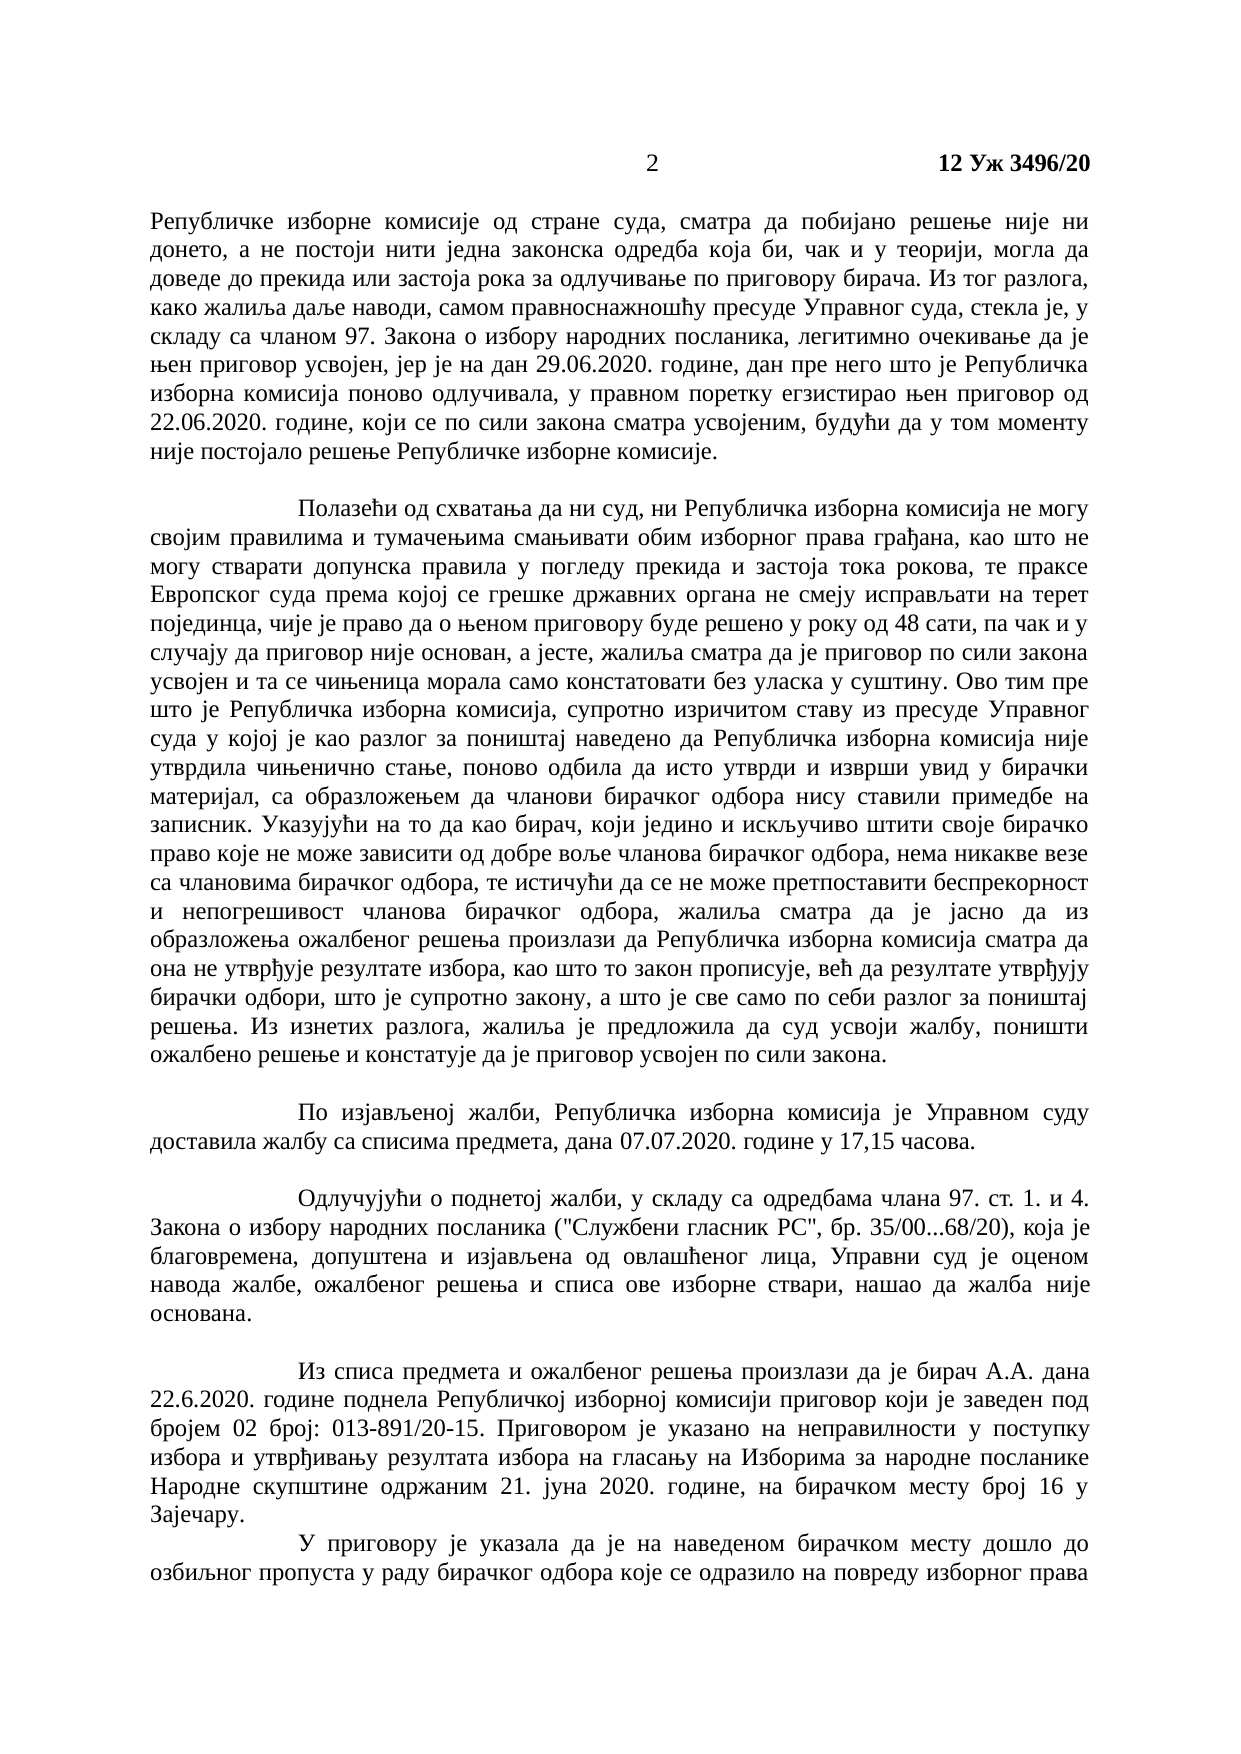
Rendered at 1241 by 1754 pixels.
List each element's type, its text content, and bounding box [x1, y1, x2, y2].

text У приговору је указала да је на наведеном бирачком месту дошло до озбиљног пропуста у раду бирачког одбора које се одразило на повреду изборног права [150, 1528, 1090, 1586]
text По изјављеној жалби, Републичка изборна комисија је Управном суду доставила жалбу са списима предмета, дана 07.07.2020. године у 17,15 часова. [150, 1097, 1090, 1154]
text Полазећи од схватања да ни суд, ни Републичка изборна комисија не могу својим правилима и тумачењима смањивати обим изборног права грађана, као што не могу стварати допунска правила у погледу прекида и застоја тока рокова, те праксе Европског суда према којој се грешке државних органа не смеју исправљати на терет појединца, чије је право да о њеном приговору буде решено у року од 48 сати, па чак и у случају да приговор није основан, а јесте, жалиља сматра да је приговор по сили закона усвојен и та се чињеница морала само констатовати без уласка у суштину. Ово тим пре што је Републичка изборна комисија, супротно изричитом ставу из пресуде Управног суда у којој је као разлог за поништај наведено да Републичка изборна комисија није утврдила чињенично стање, поново одбила да исто утврди и изврши увид у бирачки материјал, са образложењем да чланови бирачког одбора нису ставили примедбе на записник. Указујући на то да као бирач, који једино и искључиво штити своје бирачко право које не може зависити од добре воље чланова бирачког одбора, нема никакве везе са члановима бирачког одбора, те истичући да се не може претпоставити беспрекорност и непогрешивост чланова бирачког одбора, жалиља сматра да је јасно да из образложења ожалбеног решења произлази да Републичка изборна комисија сматра да она не утврђује резултате избора, као што то закон прописује, већ да резултате утврђују бирачки одбори, што је супротно закону, а што је све само по себи разлог за поништај решења. Из изнетих разлога, жалиља је предложила да суд усвоји жалбу, поништи ожалбено решење и констатује да је приговор усвојен по сили закона. [150, 493, 1090, 1068]
text Одлучујући о поднетој жалби, у складу са одредбама члана 97. ст. 1. и 4. Закона о избору народних посланика (''Службени гласник РС'', бр. 35/00...68/20), која је благовремена, допуштена и изјављена од овлашћеног лица, Управни суд је оценом навода жалбе, ожалбеног решења и списа ове изборне ствари, нашао да жалба није основана. [150, 1183, 1090, 1327]
text Републичке изборне комисије од стране суда, сматра да побијано решење није ни донето, а не постоји нити једна законска одредба која би, чак и у теорији, могла да доведе до прекида или застоја рока за одлучивање по приговору бирача. Из тог разлога, како жалиља даље наводи, самом правноснажношћу пресуде Управног суда, стекла је, у складу са чланом 97. Закона о избору народних посланика, легитимно очекивање да је њен приговор усвојен, јер је на дан 29.06.2020. године, дан пре него што је Републичка изборна комисија поново одлучивала, у правном поретку егзистирао њен приговор од 22.06.2020. године, који се по сили закона сматра усвојеним, будући да у том моменту није постојало решење Републичке изборне комисије. [150, 206, 1090, 464]
text Из списа предмета и ожалбеног решења произлази да је бирач A.A. дана 22.6.2020. године поднела Републичкој изборној комисији приговор који је заведен под бројем 02 број: 013-891/20-15. Приговором је указано на неправилности у поступку избора и утврђивању резултата избора на гласању на Изборима за народне посланике Народне скупштине одржаним 21. јуна 2020. године, на бирачком месту број 16 у Зајечару. [150, 1356, 1090, 1528]
